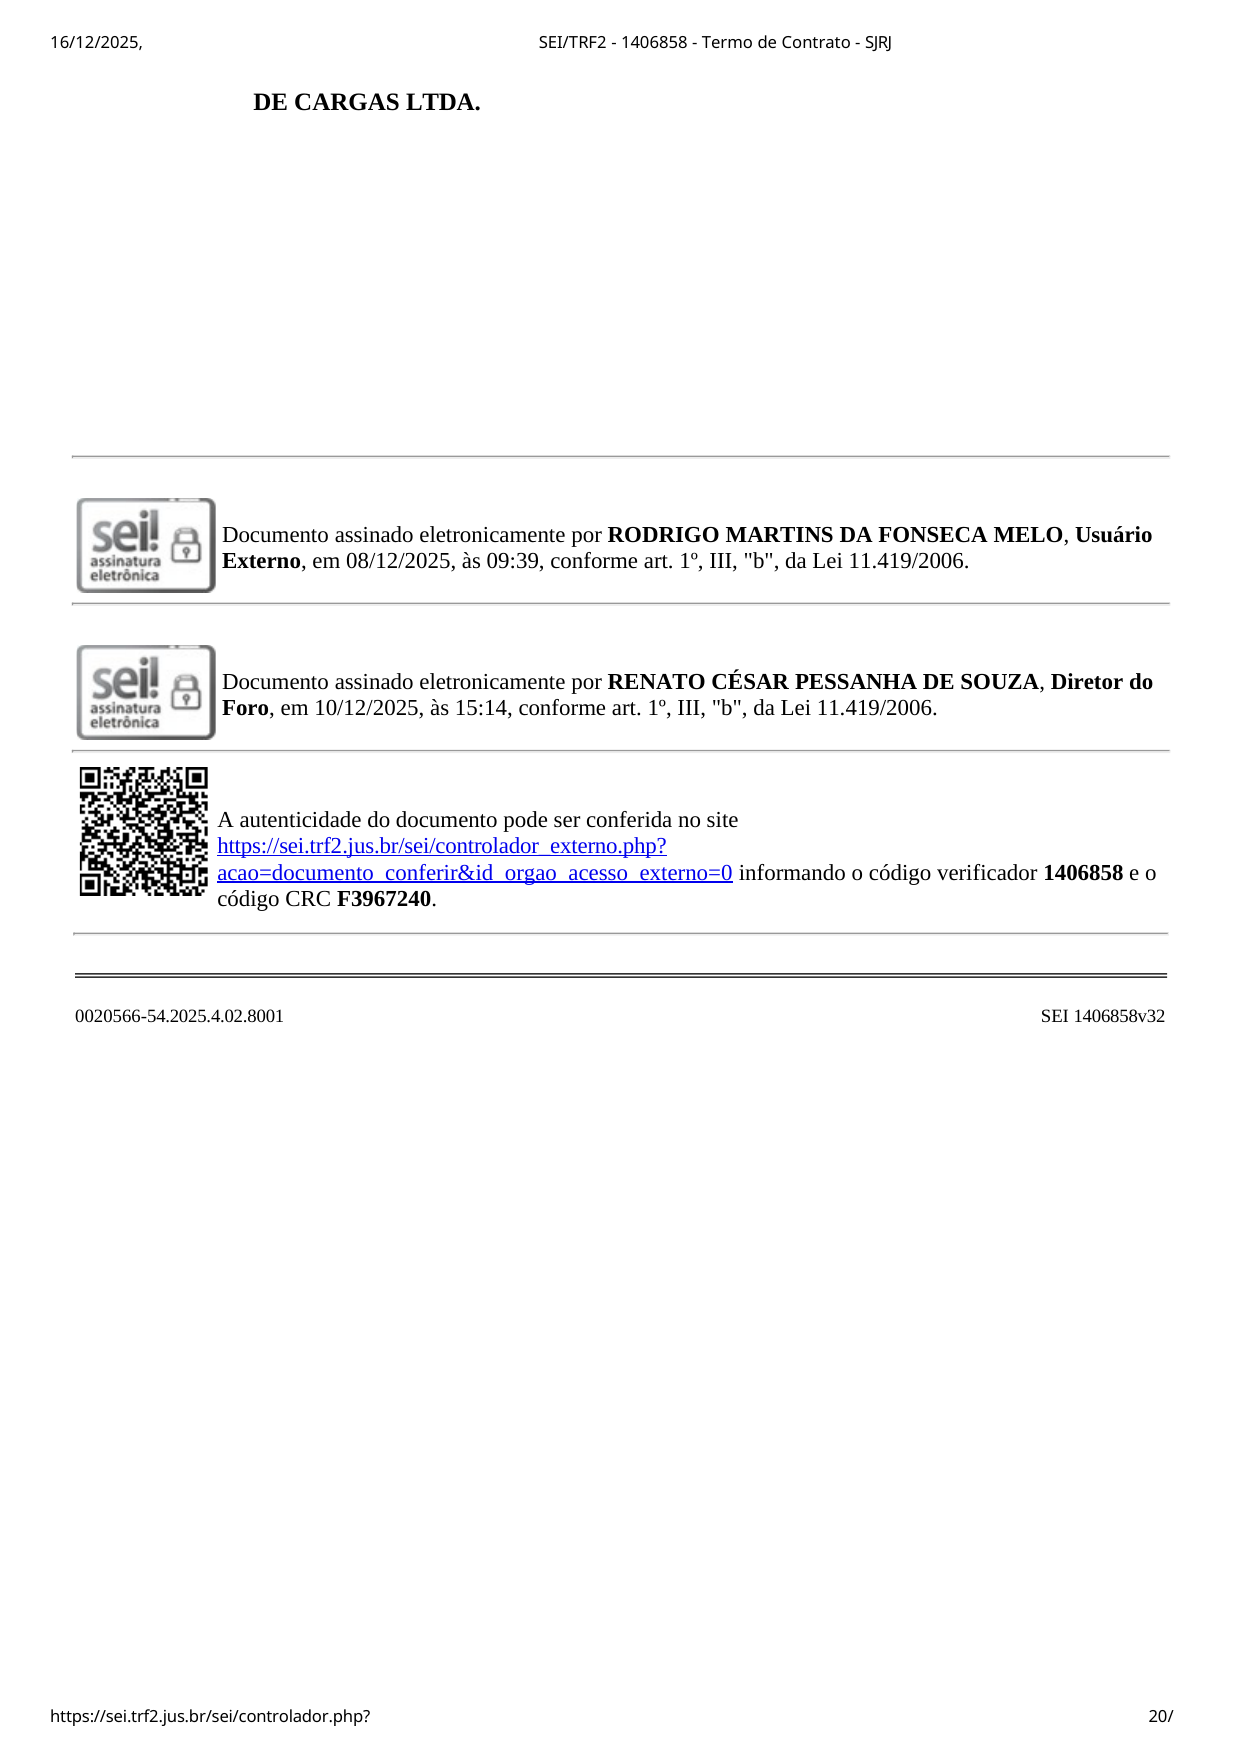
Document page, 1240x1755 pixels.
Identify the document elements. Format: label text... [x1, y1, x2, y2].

text A autenticidade do documento pode ser conferida no site https://sei.trf2.jus.br/sei/controlador_externo.php? acao=documento_conferir&id_orgao_acesso_externo=0 informando o código verificador 1406858 e o código CRC F3967240. [217, 806, 1179, 911]
text 0020566-54.2025.4.02.8001 SEI 1406858v32 [75, 1005, 1181, 1026]
text DE CARGAS LTDA. [253, 87, 1181, 116]
text Documento assinado eletronicamente por RENATO CÉSAR PESSANHA DE SOUZA, Diretor do Foro, em 10/12/2025, às 15:14, conforme art. 1º, III, "b", da Lei 11.419/2006. [222, 668, 1181, 721]
text Documento assinado eletronicamente por RODRIGO MARTINS DA FONSECA MELO, Usuário Externo, em 08/12/2025, às 09:39, conforme art. 1º, III, "b", da Lei 11.419/2006. [222, 521, 1181, 573]
